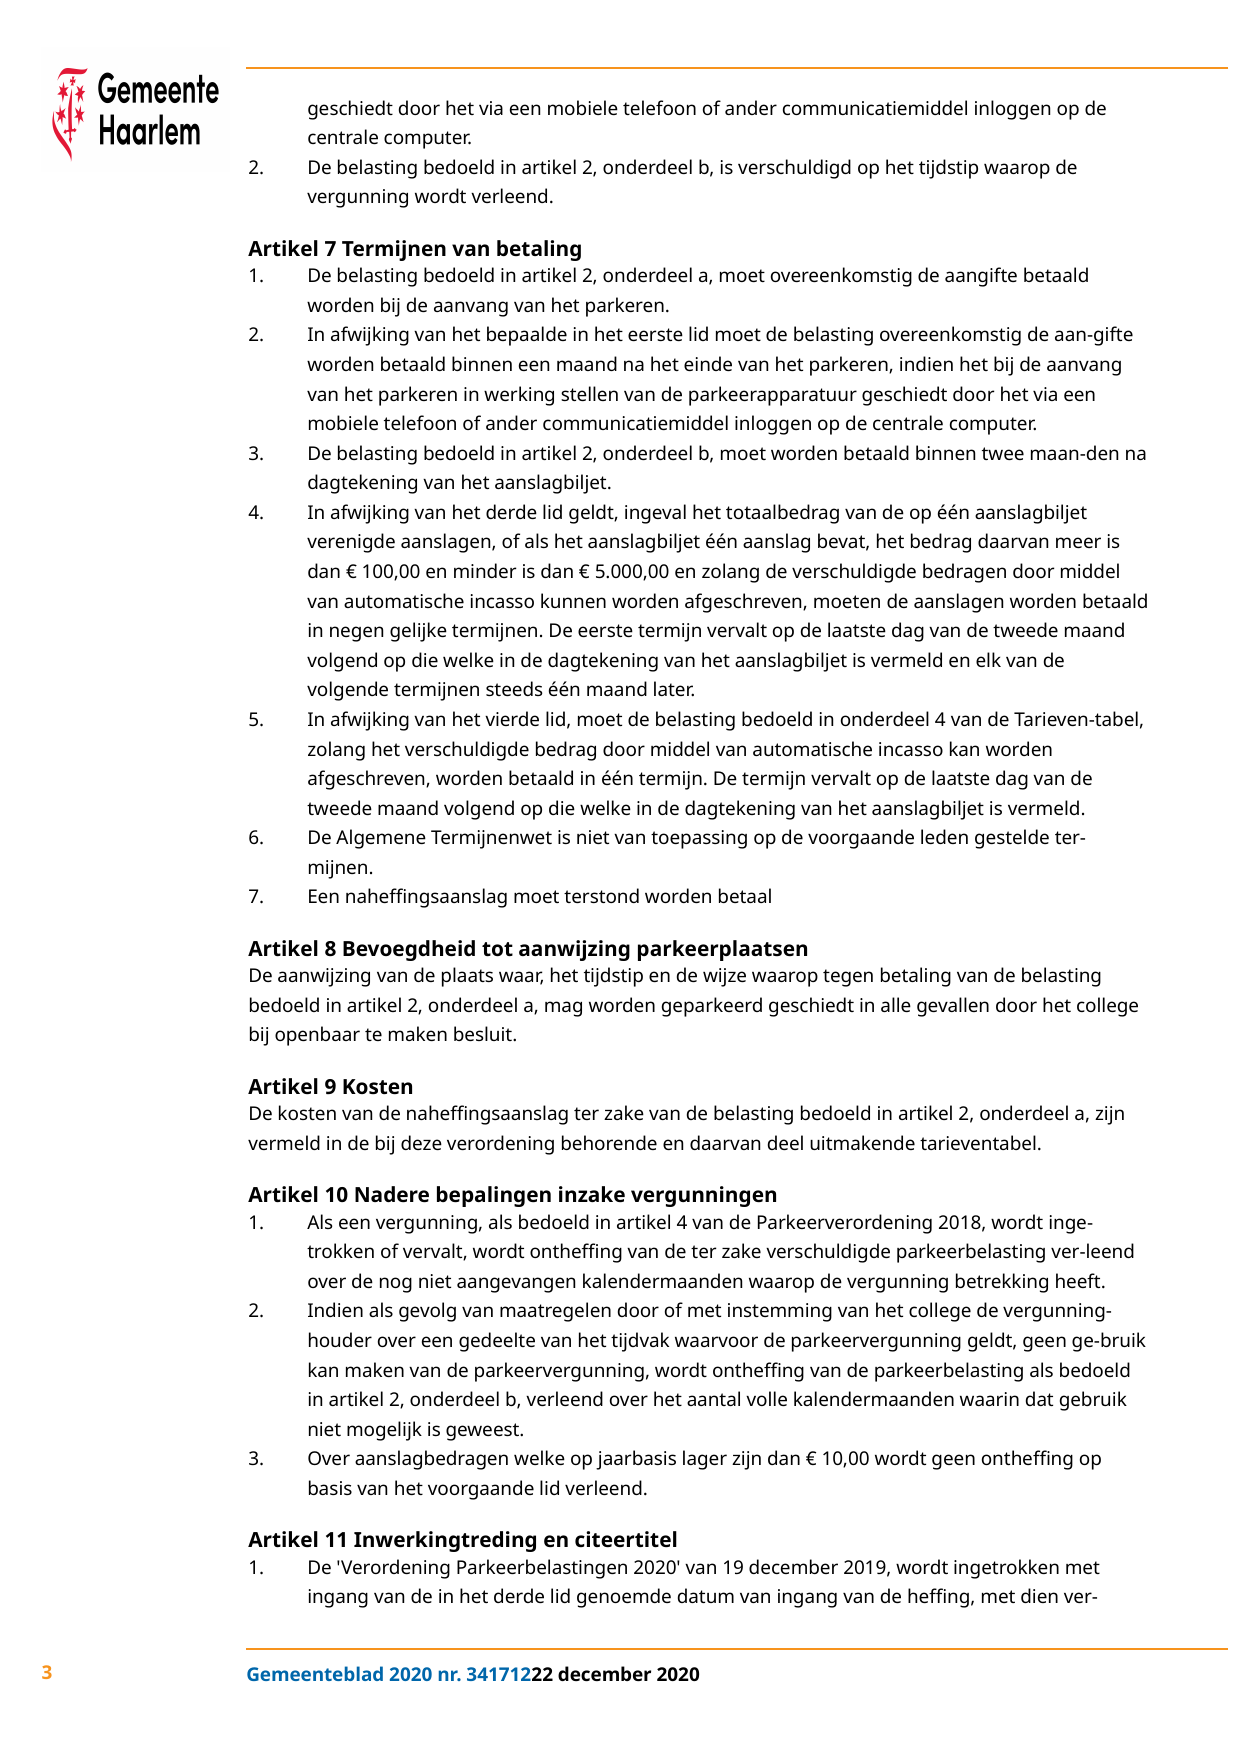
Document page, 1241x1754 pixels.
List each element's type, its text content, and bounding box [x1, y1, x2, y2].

text Artikel 9 Kosten [248, 1072, 1152, 1101]
text Artikel 11 Inwerkingtreding en citeertitel [248, 1526, 1152, 1554]
list geschiedt door het via een mobiele telefoon of ander communicatiemiddel inloggen op de centrale computer. [248, 95, 1152, 150]
list De 'Verordening Parkeerbelastingen 2020' van 19 december 2019, wordt ingetrokken met ingang van de in het derde lid genoemde datum van ingang van de heffing, met dien ver- [248, 1554, 1152, 1609]
list Indien als gevolg van maatregelen door of met instemming van het college de vergunning-houder over een gedeelte van het tijdvak waarvoor de parkeervergunning geldt, geen ge-bruik kan maken van de parkeervergunning, wordt ontheffing van de parkeerbelasting als bedoeld in artikel 2, onderdeel b, verleend over het aantal volle kalendermaanden waarin dat gebruik niet mogelijk is geweest. [248, 1298, 1152, 1442]
list De belasting bedoeld in artikel 2, onderdeel b, moet worden betaald binnen twee maan-den na dagtekening van het aanslagbiljet. [248, 440, 1152, 495]
list Als een vergunning, als bedoeld in artikel 4 van de Parkeerverordening 2018, wordt inge-trokken of vervalt, wordt ontheffing van de ter zake verschuldigde parkeerbelasting ver-leend over de nog niet aangevangen kalendermaanden waarop de vergunning betrekking heeft. [248, 1209, 1152, 1294]
picture [41, 47, 231, 172]
text Artikel 10 Nadere bepalingen inzake vergunningen [248, 1181, 1152, 1209]
text Artikel 7 Termijnen van betaling [248, 234, 1152, 262]
list De belasting bedoeld in artikel 2, onderdeel b, is verschuldigd op het tijdstip waarop de vergunning wordt verleend. [248, 154, 1152, 209]
text De kosten van de naheffingsaanslag ter zake van de belasting bedoeld in artikel 2, onderdeel a, zijn vermeld in de bij deze verordening behorende en daarvan deel uitmakende tarieventabel. [248, 1101, 1152, 1156]
list De Algemene Termijnenwet is niet van toepassing op de voorgaande leden gestelde ter-mijnen. [248, 824, 1152, 880]
list In afwijking van het vierde lid, moet de belasting bedoeld in onderdeel 4 van de Tarieven-tabel, zolang het verschuldigde bedrag door middel van automatische incasso kan worden afgeschreven, worden betaald in één termijn. De termijn vervalt op de laatste dag van de tweede maand volgend op die welke in de dagtekening van het aanslagbiljet is vermeld. [248, 706, 1152, 821]
list De belasting bedoeld in artikel 2, onderdeel a, moet overeenkomstig de aangifte betaald worden bij de aanvang van het parkeren. [248, 262, 1152, 318]
list In afwijking van het bepaalde in het eerste lid moet de belasting overeenkomstig de aan-gifte worden betaald binnen een maand na het einde van het parkeren, indien het bij de aanvang van het parkeren in werking stellen van de parkeerapparatuur geschiedt door het via een mobiele telefoon of ander communicatiemiddel inloggen op de centrale computer. [248, 322, 1152, 436]
list Een naheffingsaanslag moet terstond worden betaal [248, 884, 1152, 909]
list In afwijking van het derde lid geldt, ingeval het totaalbedrag van de op één aanslagbiljet verenigde aanslagen, of als het aanslagbiljet één aanslag bevat, het bedrag daarvan meer is dan € 100,00 en minder is dan € 5.000,00 en zolang de verschuldigde bedragen door middel van automatische incasso kunnen worden afgeschreven, moeten de aanslagen worden betaald in negen gelijke termijnen. De eerste termijn vervalt op de laatste dag van de tweede maand volgend op die welke in de dagtekening van het aanslagbiljet is vermeld en elk van de volgende termijnen steeds één maand later. [248, 499, 1152, 702]
text De aanwijzing van de plaats waar, het tijdstip en de wijze waarop tegen betaling van de belasting bedoeld in artikel 2, onderdeel a, mag worden geparkeerd geschiedt in alle gevallen door het college bij openbaar te maken besluit. [248, 962, 1152, 1047]
list Over aanslagbedragen welke op jaarbasis lager zijn dan € 10,00 wordt geen ontheffing op basis van het voorgaande lid verleend. [248, 1446, 1152, 1501]
text Artikel 8 Bevoegdheid tot aanwijzing parkeerplaatsen [248, 934, 1152, 962]
